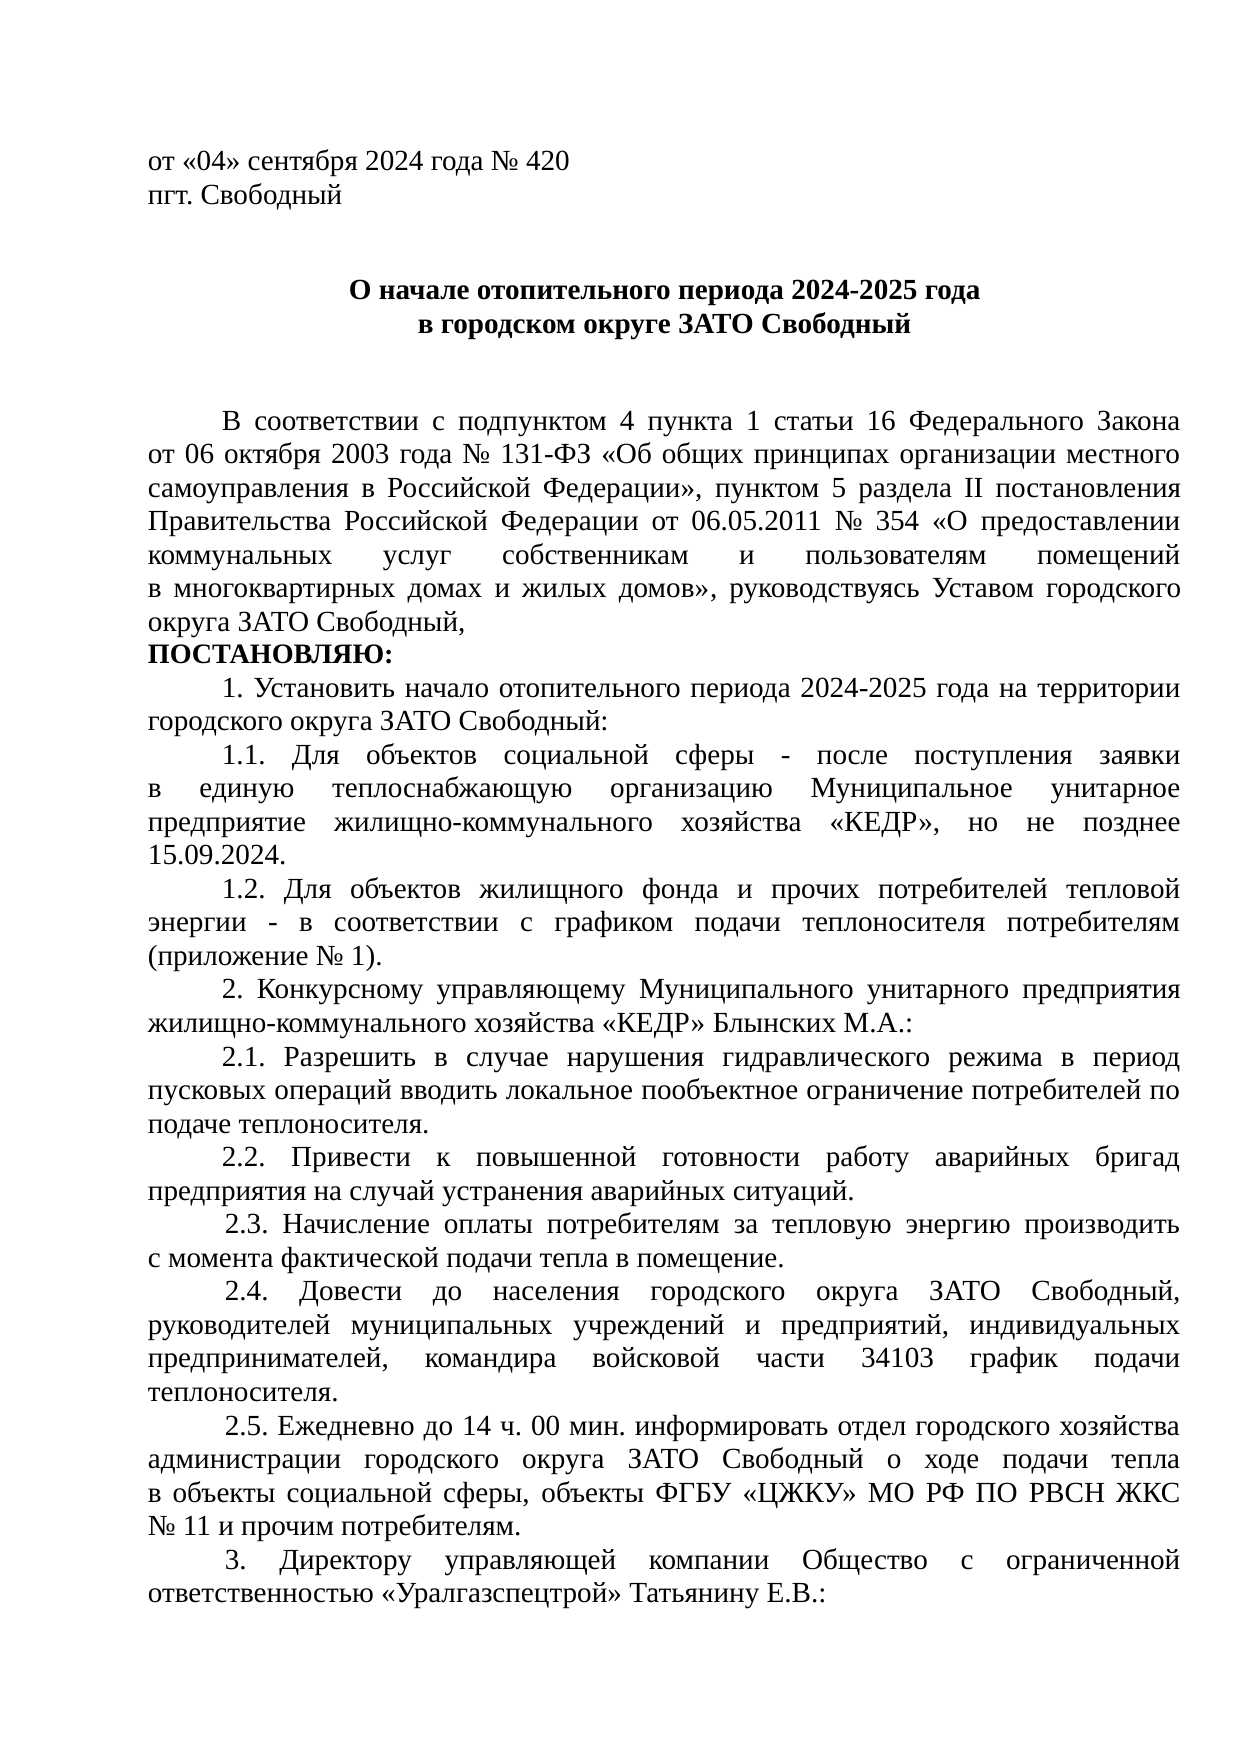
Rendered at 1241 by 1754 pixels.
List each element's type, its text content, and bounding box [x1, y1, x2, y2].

text В соответствии с подпунктом 4 пункта 1 статьи 16 Федерального Закона от 06 октября 2003 года № 131-ФЗ «Об общих принципах организации местного самоуправления в Российской Федерации», пунктом 5 раздела II постановления Правительства Российской Федерации от 06.05.2011 № 354 «О предоставлении коммунальных услуг собственникам и пользователям помещений в многоквартирных домах и жилых домов», руководствуясь Уставом городского округа ЗАТО Свободный, [148, 403, 1181, 637]
text 2. Конкурсному управляющему Муниципального унитарного предприятия жилищно-коммунального хозяйства «КЕДР» Блынских М.А.: [148, 972, 1181, 1039]
text в городском округе ЗАТО Свободный [148, 306, 1181, 340]
text пгт. Свободный [148, 177, 1181, 211]
text 2.3. Начисление оплаты потребителям за тепловую энергию производить с момента фактической подачи тепла в помещение. [148, 1206, 1181, 1273]
text ПОСТАНОВЛЯЮ: [148, 637, 1181, 670]
text от «04» сентября 2024 года № 420 [148, 143, 1181, 177]
text 1.1. Для объектов социальной сферы - после поступления заявки в единую теплоснабжающую организацию Муниципальное унитарное предприятие жилищно-коммунального хозяйства «КЕДР», но не позднее 15.09.2024. [148, 737, 1181, 871]
text 2.2. Привести к повышенной готовности работу аварийных бригад предприятия на случай устранения аварийных ситуаций. [148, 1139, 1181, 1206]
text 2.1. Разрешить в случае нарушения гидравлического режима в период пусковых операций вводить локальное пообъектное ограничение потребителей по подаче теплоносителя. [148, 1039, 1181, 1139]
text 3. Директору управляющей компании Общество с ограниченной ответственностью «Уралгазспецтрой» Татьянину Е.В.: [148, 1542, 1181, 1609]
text О начале отопительного периода 2024-2025 года [148, 273, 1181, 306]
text 2.5. Ежедневно до 14 ч. 00 мин. информировать отдел городского хозяйства администрации городского округа ЗАТО Свободный о ходе подачи тепла в объекты социальной сферы, объекты ФГБУ «ЦЖКУ» МО РФ ПО РВСН ЖКС № 11 и прочим потребителям. [148, 1408, 1181, 1542]
text 2.4. Довести до населения городского округа ЗАТО Свободный, руководителей муниципальных учреждений и предприятий, индивидуальных предпринимателей, командира войсковой части 34103 график подачи теплоносителя. [148, 1273, 1181, 1408]
text 1.2. Для объектов жилищного фонда и прочих потребителей тепловой энергии - в соответствии с графиком подачи теплоносителя потребителям (приложение № 1). [148, 871, 1181, 972]
text 1. Установить начало отопительного периода 2024-2025 года на территории городского округа ЗАТО Свободный: [148, 670, 1181, 737]
